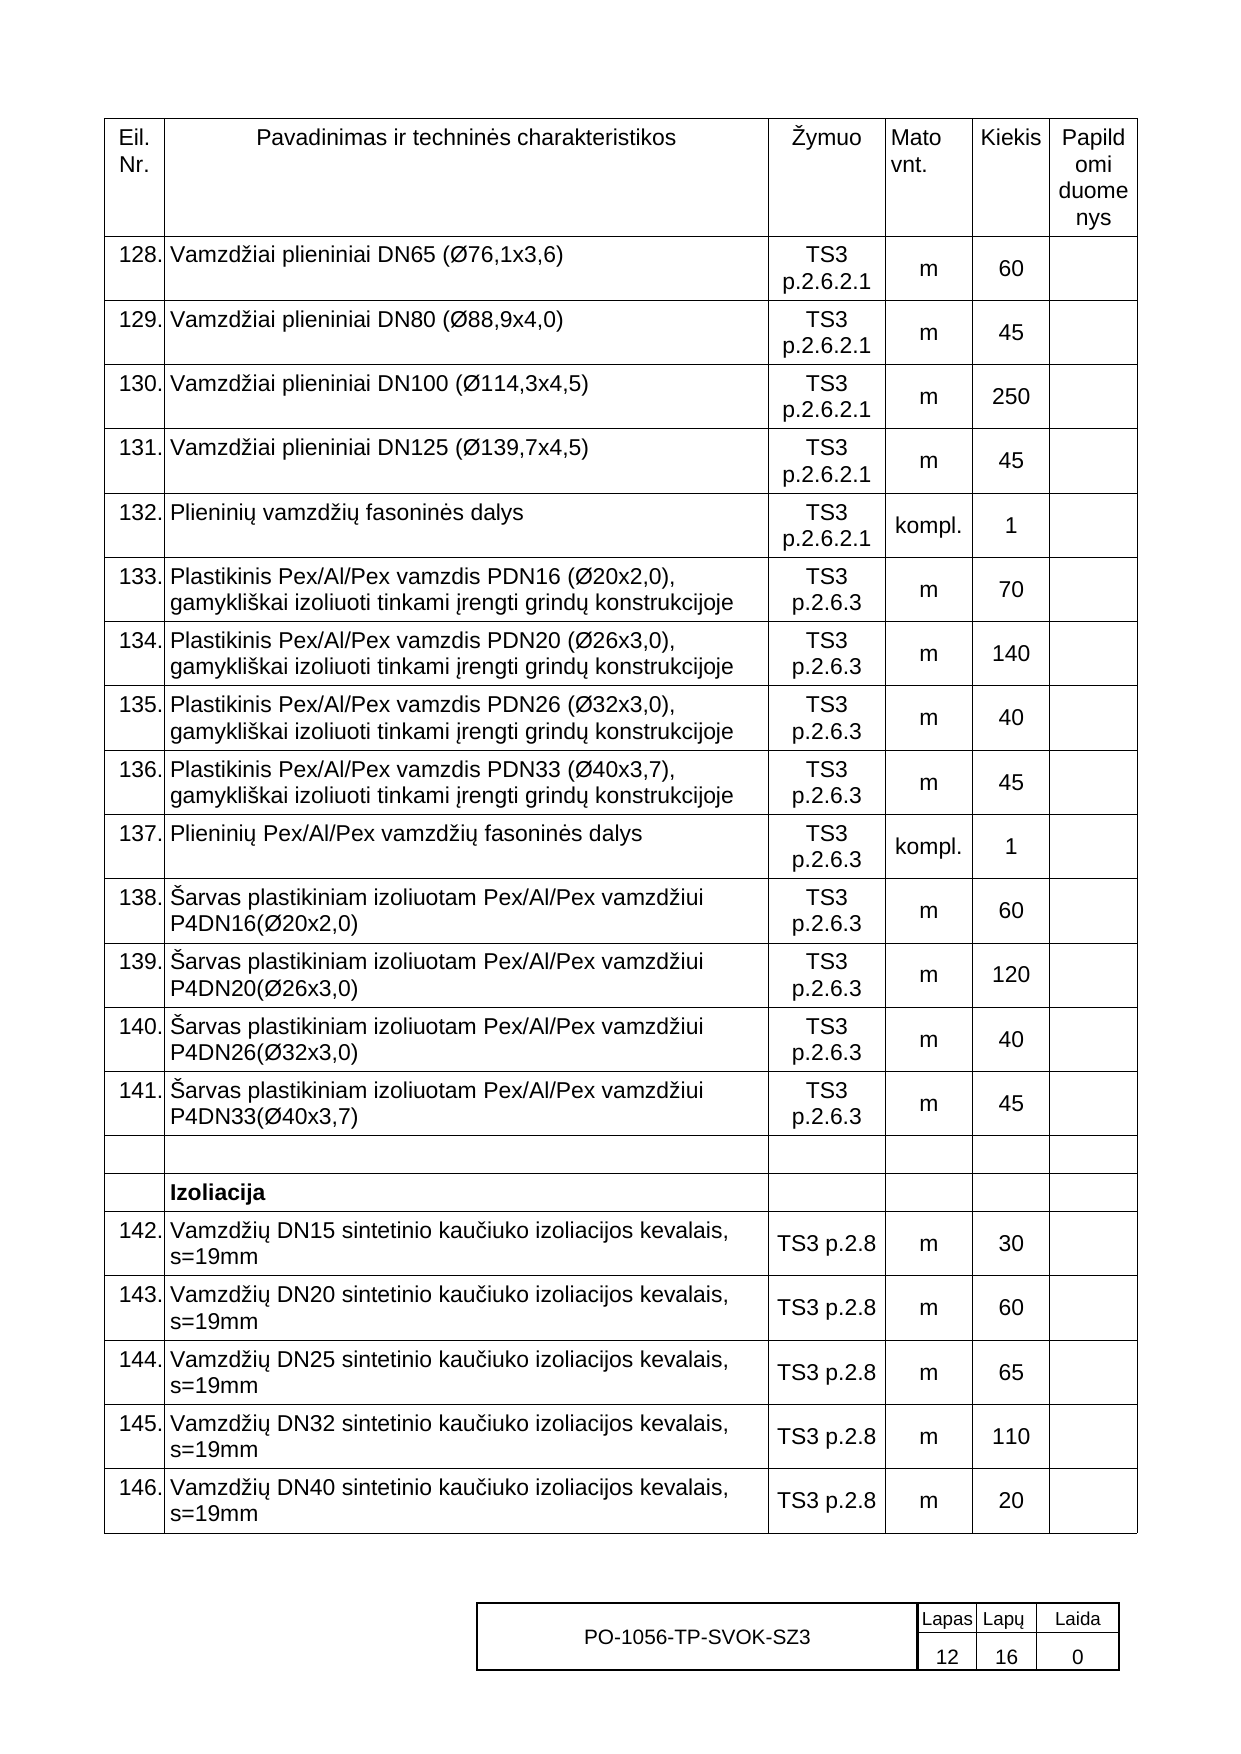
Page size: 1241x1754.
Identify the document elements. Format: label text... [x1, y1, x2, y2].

table_header Papildomi duomenys [1050, 119, 1137, 236]
table_cell Vamzdžių DN32 sintetinio kaučiuko izoliacijos kevalais, s=19mm [165, 1405, 768, 1468]
table_cell TS3 p.2.6.2.1 [769, 237, 885, 300]
table_cell TS3 p.2.6.3 [769, 622, 885, 685]
table_cell [105, 1008, 164, 1071]
table_cell Vamzdžiai plieniniai DN65 (Ø76,1x3,6) [165, 237, 768, 300]
table_cell 65 [973, 1341, 1049, 1404]
table_cell kompl. [886, 815, 972, 878]
table_cell [1050, 1008, 1137, 1071]
table_cell 20 [973, 1469, 1049, 1532]
table_cell Izoliacija [165, 1174, 768, 1211]
table_cell [769, 1136, 885, 1173]
table_cell [1050, 301, 1137, 364]
table_cell m [886, 301, 972, 364]
table_cell [973, 1174, 1049, 1211]
table_cell Plieninių Pex/Al/Pex vamzdžių fasoninės dalys [165, 815, 768, 878]
table_cell TS3 p.2.6.3 [769, 815, 885, 878]
table_cell [105, 237, 164, 300]
table_cell [886, 1136, 972, 1173]
table_cell [105, 751, 164, 814]
table_cell m [886, 1276, 972, 1340]
table_cell Vamzdžių DN40 sintetinio kaučiuko izoliacijos kevalais, s=19mm [165, 1469, 768, 1532]
table_cell [105, 815, 164, 878]
table_cell TS3 p.2.6.2.1 [769, 301, 885, 364]
table_cell [1050, 1276, 1137, 1340]
table_cell TS3 p.2.8 [769, 1469, 885, 1532]
table_cell TS3 p.2.6.3 [769, 558, 885, 621]
table_cell 70 [973, 558, 1049, 621]
table_cell Vamzdžiai plieniniai DN100 (Ø114,3x4,5) [165, 365, 768, 428]
table_cell 60 [973, 1276, 1049, 1340]
table_cell [105, 1469, 164, 1532]
table_cell m [886, 1008, 972, 1071]
table_cell [105, 1276, 164, 1340]
table_header Pavadinimas ir techninės charakteristikos [165, 119, 768, 236]
table_cell [1050, 1212, 1137, 1275]
table_cell Vamzdžių DN20 sintetinio kaučiuko izoliacijos kevalais, s=19mm [165, 1276, 768, 1340]
table_cell m [886, 1072, 972, 1135]
table_cell Vamzdžiai plieniniai DN125 (Ø139,7x4,5) [165, 429, 768, 493]
table_cell [105, 558, 164, 621]
table_cell [105, 686, 164, 750]
table_cell 40 [973, 1008, 1049, 1071]
table_cell TS3 p.2.8 [769, 1212, 885, 1275]
table_cell m [886, 1212, 972, 1275]
table_cell m [886, 879, 972, 942]
table_cell [1050, 1341, 1137, 1404]
table_cell 45 [973, 1072, 1049, 1135]
table_cell Šarvas plastikiniam izoliuotam Pex/Al/Pex vamzdžiui P4DN16(Ø20x2,0) [165, 879, 768, 942]
table_cell TS3 p.2.6.3 [769, 686, 885, 750]
table_cell [886, 1174, 972, 1211]
table_cell TS3 p.2.6.2.1 [769, 494, 885, 557]
table_cell [105, 1212, 164, 1275]
table_cell [1050, 558, 1137, 621]
table_cell 45 [973, 301, 1049, 364]
table_cell [1050, 1136, 1137, 1173]
table_cell [769, 1174, 885, 1211]
table_cell 250 [973, 365, 1049, 428]
table_cell Šarvas plastikiniam izoliuotam Pex/Al/Pex vamzdžiui P4DN33(Ø40x3,7) [165, 1072, 768, 1135]
table_cell [105, 622, 164, 685]
table_cell [105, 879, 164, 942]
table_cell TS3 p.2.6.3 [769, 944, 885, 1007]
table_cell m [886, 1405, 972, 1468]
table_cell 45 [973, 751, 1049, 814]
table_cell [105, 1072, 164, 1135]
table_cell 1 [973, 815, 1049, 878]
table_cell TS3 p.2.6.3 [769, 1072, 885, 1135]
table_cell [1050, 879, 1137, 942]
table_cell m [886, 429, 972, 493]
table_cell [1050, 237, 1137, 300]
table_cell [1050, 494, 1137, 557]
table_cell 110 [973, 1405, 1049, 1468]
table_cell 60 [973, 237, 1049, 300]
table_cell Plastikinis Pex/Al/Pex vamzdis PDN26 (Ø32x3,0), gamykliškai izoliuoti tinkami įrengti grindų konstrukcijoje [165, 686, 768, 750]
table_cell [973, 1136, 1049, 1173]
table_cell m [886, 944, 972, 1007]
table_cell 60 [973, 879, 1049, 942]
table_cell [1050, 429, 1137, 493]
table_cell m [886, 237, 972, 300]
table_cell TS3 p.2.8 [769, 1276, 885, 1340]
table_cell 120 [973, 944, 1049, 1007]
table_cell Vamzdžių DN25 sintetinio kaučiuko izoliacijos kevalais, s=19mm [165, 1341, 768, 1404]
table_header Žymuo [769, 119, 885, 236]
table_cell Vamzdžiai plieniniai DN80 (Ø88,9x4,0) [165, 301, 768, 364]
table_cell m [886, 686, 972, 750]
table_cell Šarvas plastikiniam izoliuotam Pex/Al/Pex vamzdžiui P4DN20(Ø26x3,0) [165, 944, 768, 1007]
table_cell [105, 1341, 164, 1404]
table_cell [105, 429, 164, 493]
table_cell [1050, 815, 1137, 878]
table_cell TS3 p.2.6.3 [769, 1008, 885, 1071]
table_cell [1050, 365, 1137, 428]
table_cell [105, 365, 164, 428]
table_cell Plastikinis Pex/Al/Pex vamzdis PDN33 (Ø40x3,7), gamykliškai izoliuoti tinkami įrengti grindų konstrukcijoje [165, 751, 768, 814]
table_cell Plastikinis Pex/Al/Pex vamzdis PDN20 (Ø26x3,0), gamykliškai izoliuoti tinkami įrengti grindų konstrukcijoje [165, 622, 768, 685]
table_cell [105, 301, 164, 364]
table_cell m [886, 365, 972, 428]
table_cell [105, 494, 164, 557]
table_cell TS3 p.2.8 [769, 1405, 885, 1468]
table_cell 140 [973, 622, 1049, 685]
table_cell [1050, 1072, 1137, 1135]
table_cell [1050, 686, 1137, 750]
table_cell m [886, 558, 972, 621]
table_cell [105, 944, 164, 1007]
table_cell [105, 1136, 164, 1173]
table_cell m [886, 1469, 972, 1532]
table_cell [1050, 1469, 1137, 1532]
table_cell Plastikinis Pex/Al/Pex vamzdis PDN16 (Ø20x2,0), gamykliškai izoliuoti tinkami įrengti grindų konstrukcijoje [165, 558, 768, 621]
table_cell 1 [973, 494, 1049, 557]
table_cell Vamzdžių DN15 sintetinio kaučiuko izoliacijos kevalais, s=19mm [165, 1212, 768, 1275]
table_cell [105, 1174, 164, 1211]
table_header Mato vnt. [886, 119, 972, 236]
table_cell [1050, 1174, 1137, 1211]
table_header Kiekis [973, 119, 1049, 236]
table_cell TS3 p.2.6.2.1 [769, 365, 885, 428]
table_cell [165, 1136, 768, 1173]
table_cell Plieninių vamzdžių fasoninės dalys [165, 494, 768, 557]
table_cell m [886, 1341, 972, 1404]
table_cell kompl. [886, 494, 972, 557]
table_cell 40 [973, 686, 1049, 750]
table_cell 30 [973, 1212, 1049, 1275]
table_cell [1050, 944, 1137, 1007]
table_cell [1050, 1405, 1137, 1468]
table_cell TS3 p.2.6.2.1 [769, 429, 885, 493]
table_cell [1050, 622, 1137, 685]
table_cell Šarvas plastikiniam izoliuotam Pex/Al/Pex vamzdžiui P4DN26(Ø32x3,0) [165, 1008, 768, 1071]
table_cell m [886, 622, 972, 685]
table_cell TS3 p.2.8 [769, 1341, 885, 1404]
table_cell 45 [973, 429, 1049, 493]
table_cell TS3 p.2.6.3 [769, 879, 885, 942]
table_cell TS3 p.2.6.3 [769, 751, 885, 814]
table_cell [1050, 751, 1137, 814]
table_header Eil. Nr. [105, 119, 164, 236]
table_cell [105, 1405, 164, 1468]
table_cell m [886, 751, 972, 814]
